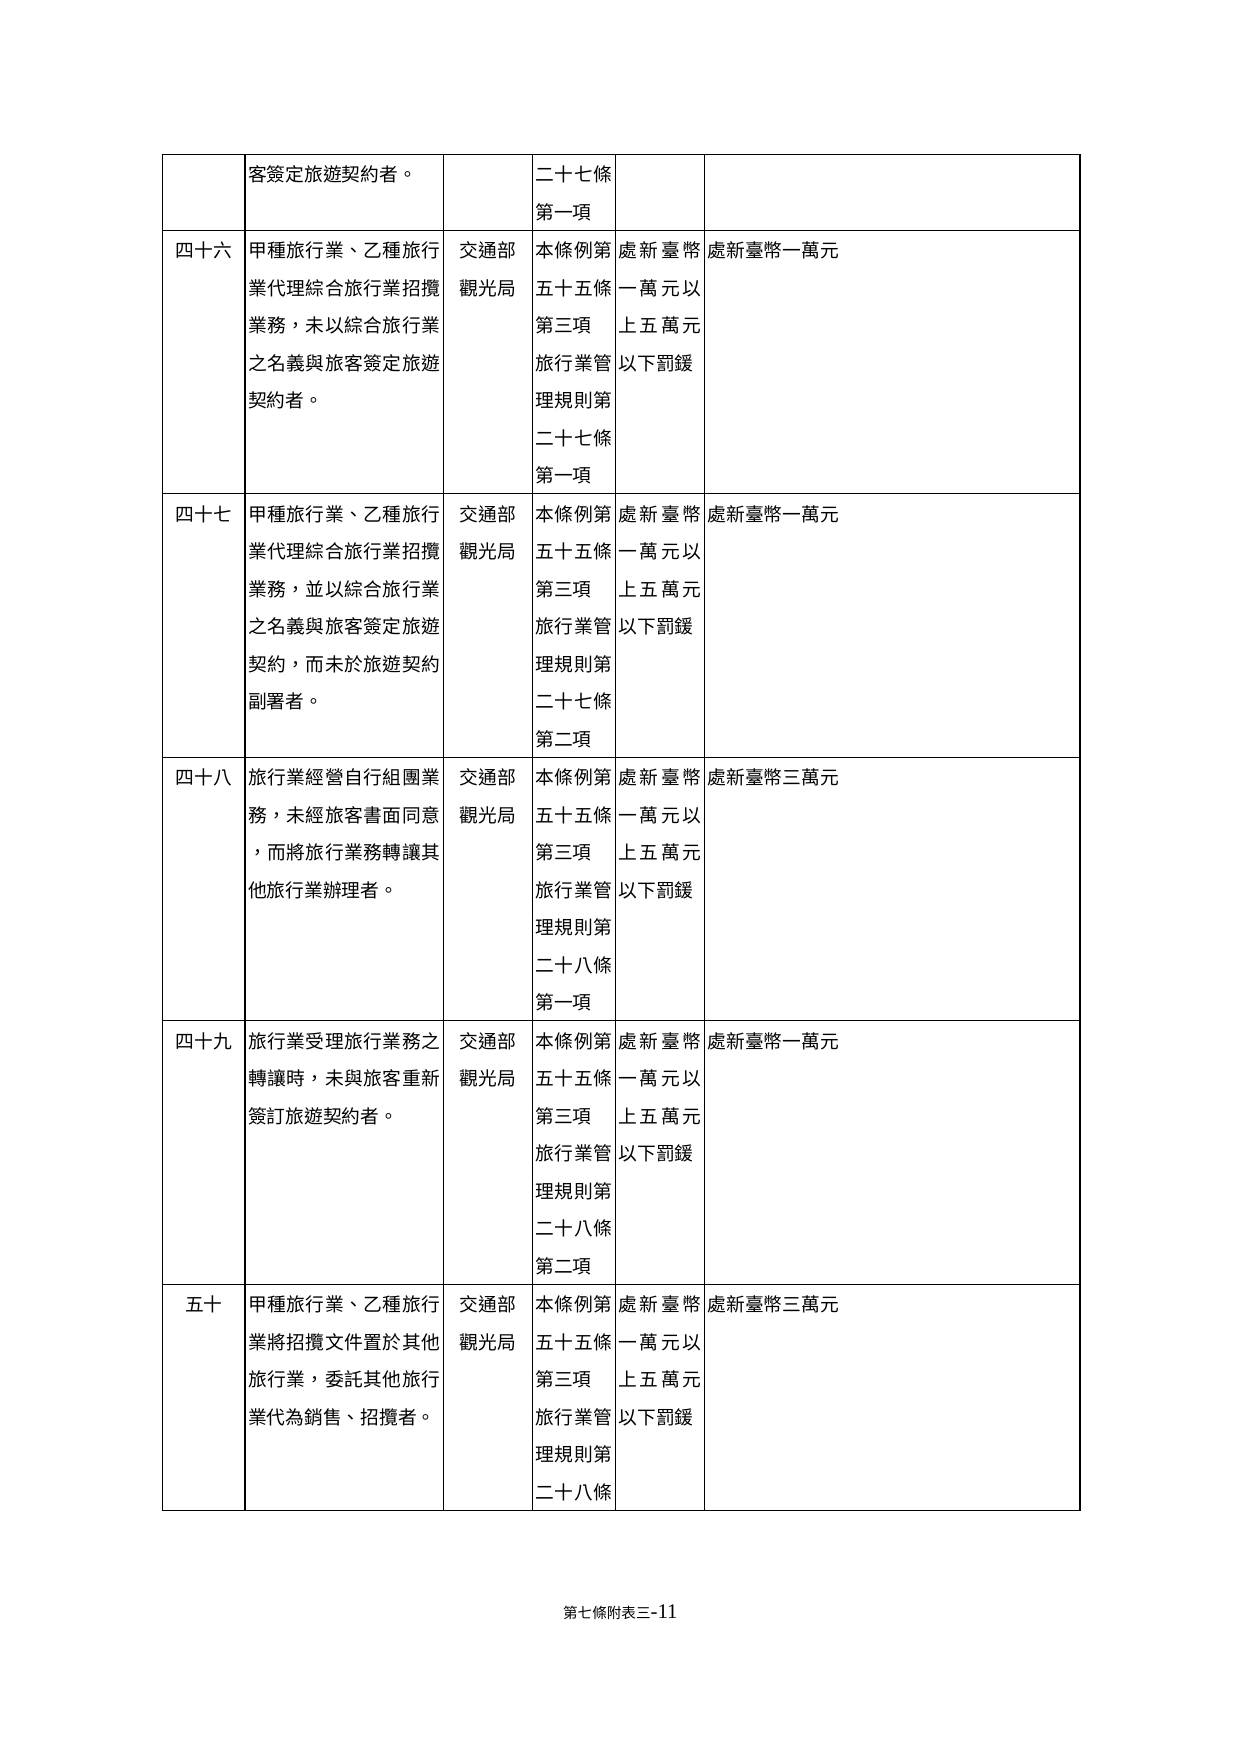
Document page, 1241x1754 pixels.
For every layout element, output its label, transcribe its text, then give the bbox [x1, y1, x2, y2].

table_cell 處新臺幣一萬元 [705, 494, 1079, 757]
table_cell 本條例第五十五條第三項 旅行業管理規則第二十七條第二項 [533, 494, 615, 757]
table_cell 本條例第五十五條第三項 旅行業管理規則第二十八條第二項 [533, 1021, 615, 1284]
table_cell 交通部 觀光局 [444, 494, 532, 757]
table_cell 甲種旅行業、乙種旅行業代理綜合旅行業招攬業務，未以綜合旅行業之名義與旅客簽定旅遊契約者。 [246, 231, 443, 493]
table_cell 本條例第五十五條第三項 旅行業管理規則第二十八條 [533, 1285, 615, 1510]
table_cell 交通部 觀光局 [444, 758, 532, 1020]
table_cell 四十九 [163, 1021, 244, 1284]
table_cell 二十七條第一項 [533, 155, 615, 230]
table_cell 處新臺幣一萬元 [705, 1021, 1079, 1284]
table_cell 四十六 [163, 231, 244, 493]
table_cell 旅行業受理旅行業務之轉讓時，未與旅客重新簽訂旅遊契約者。 [246, 1021, 443, 1284]
table_cell 處新臺幣三萬元 [705, 758, 1079, 1020]
table_cell 處新臺幣一萬元以上五萬元以下罰鍰 [616, 1285, 704, 1510]
table_cell 處新臺幣一萬元以上五萬元以下罰鍰 [616, 231, 704, 493]
table_cell 甲種旅行業、乙種旅行業代理綜合旅行業招攬業務，並以綜合旅行業之名義與旅客簽定旅遊契約，而未於旅遊契約副署者。 [246, 494, 443, 757]
table_cell 處新臺幣一萬元以上五萬元以下罰鍰 [616, 1021, 704, 1284]
table_cell 甲種旅行業、乙種旅行業將招攬文件置於其他旅行業，委託其他旅行業代為銷售、招攬者。 [246, 1285, 443, 1510]
table_cell 本條例第五十五條第三項 旅行業管理規則第二十七條第一項 [533, 231, 615, 493]
table_cell [705, 155, 1079, 230]
table_cell 四十八 [163, 758, 244, 1020]
table_cell 交通部 觀光局 [444, 1285, 532, 1510]
table_cell 處新臺幣三萬元 [705, 1285, 1079, 1510]
table_cell 交通部 觀光局 [444, 231, 532, 493]
table_cell 四十七 [163, 494, 244, 757]
table_cell [163, 155, 244, 230]
table_cell 處新臺幣一萬元 [705, 231, 1079, 493]
table_cell 本條例第五十五條第三項 旅行業管理規則第二十八條第一項 [533, 758, 615, 1020]
table_cell [444, 155, 532, 230]
table_cell 五十 [163, 1285, 244, 1510]
table_cell 交通部 觀光局 [444, 1021, 532, 1284]
table_cell 處新臺幣一萬元以上五萬元以下罰鍰 [616, 494, 704, 757]
table_cell 旅行業經營自行組團業務，未經旅客書面同意，而將旅行業務轉讓其他旅行業辦理者。 [246, 758, 443, 1020]
table_cell [616, 155, 704, 230]
table_cell 客簽定旅遊契約者。 [246, 155, 443, 230]
table_cell 處新臺幣一萬元以上五萬元以下罰鍰 [616, 758, 704, 1020]
